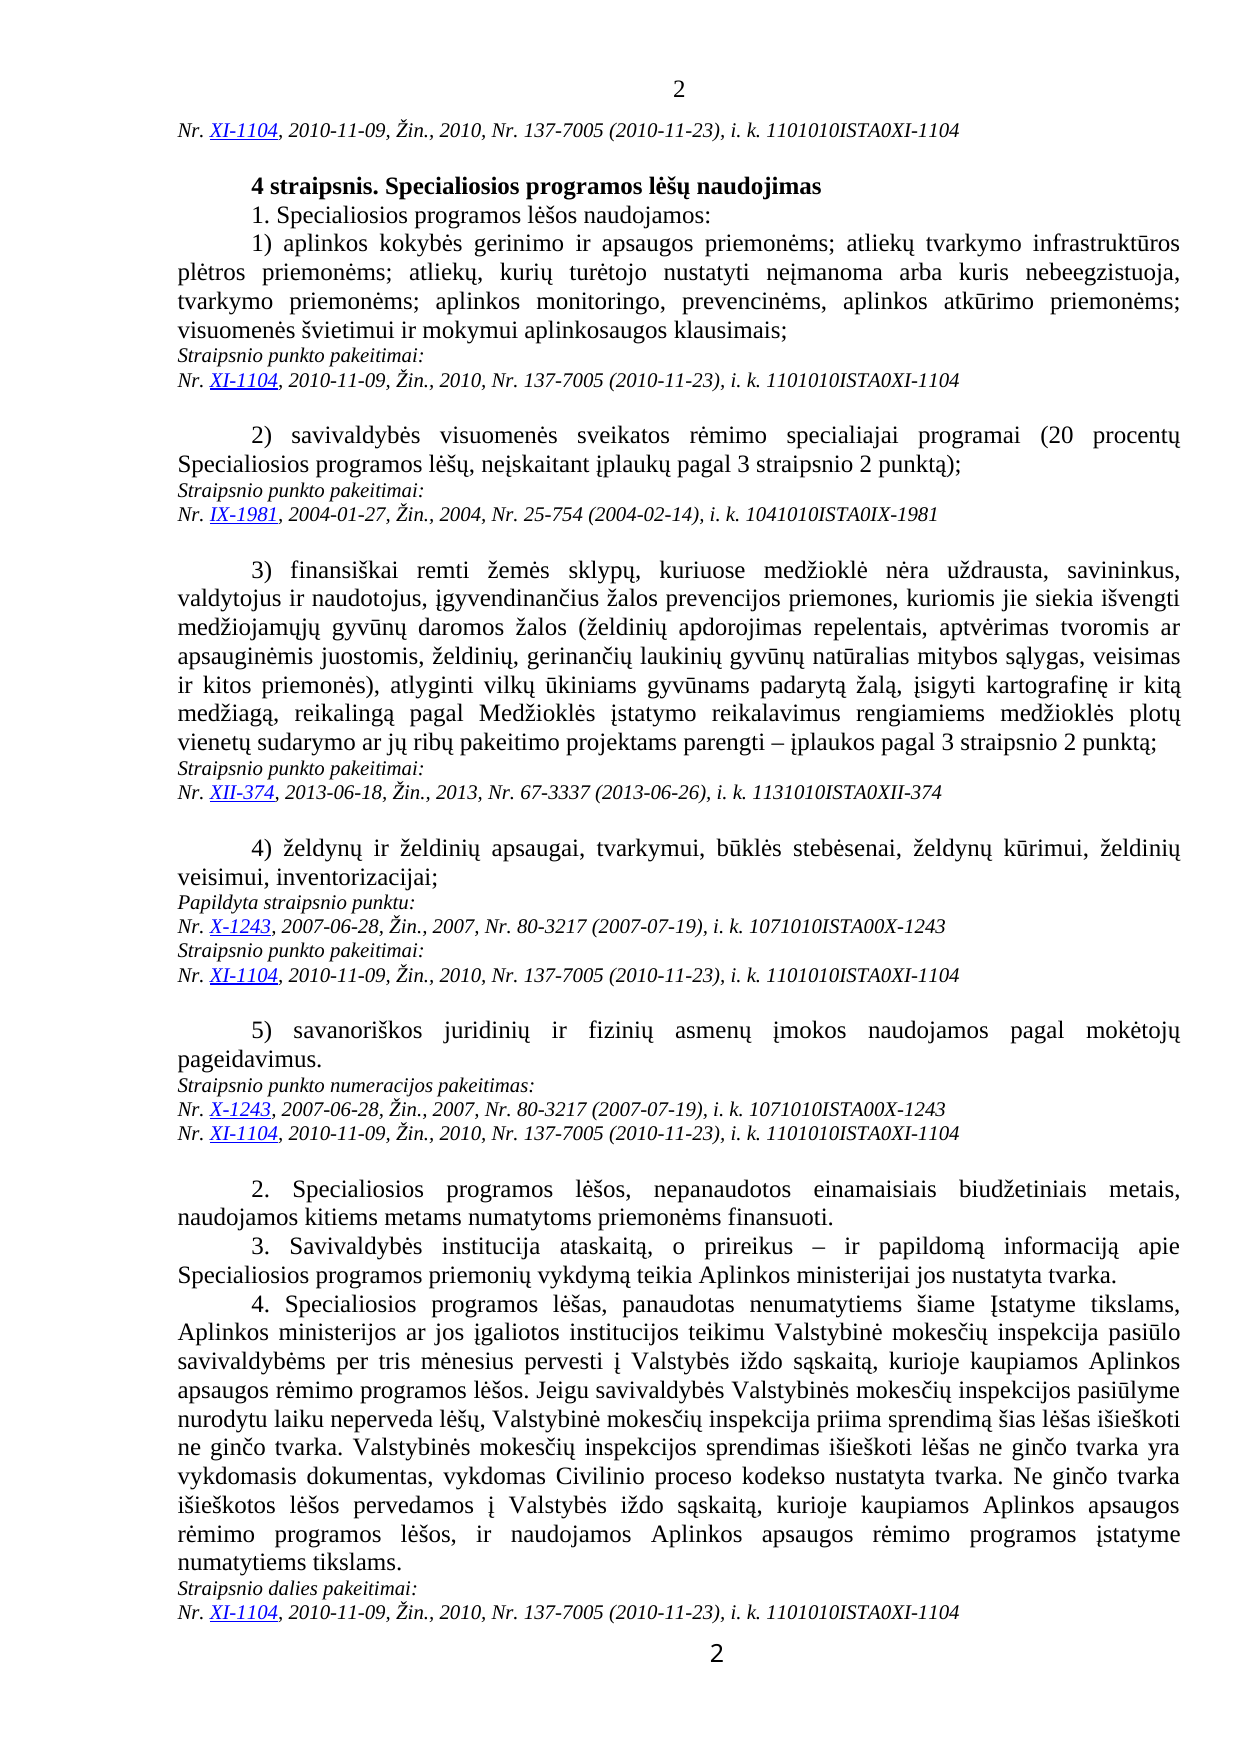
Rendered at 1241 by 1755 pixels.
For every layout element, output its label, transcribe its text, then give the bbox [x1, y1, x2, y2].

text Nr. XI-1104, 2010-11-09, Žin., 2010, Nr. 137-7005 (2010-11-23), i. k. 1101010ISTA0XI-1104 [177, 1600, 1181, 1624]
text 1. Specialiosios programos lėšos naudojamos: [177, 200, 1181, 228]
text Straipsnio dalies pakeitimai: [177, 1576, 1181, 1600]
text Nr. XI-1104, 2010-11-09, Žin., 2010, Nr. 137-7005 (2010-11-23), i. k. 1101010ISTA0XI-1104 [177, 367, 1181, 392]
text 2) savivaldybės visuomenės sveikatos rėmimo specialiajai programai (20 procentų Specialiosios programos lėšų, neįskaitant įplaukų pagal 3 straipsnio 2 punktą); [177, 420, 1181, 478]
text Nr. XI-1104, 2010-11-09, Žin., 2010, Nr. 137-7005 (2010-11-23), i. k. 1101010ISTA0XI-1104 [177, 962, 1181, 987]
text Straipsnio punkto pakeitimai: [177, 343, 1181, 367]
text Papildyta straipsnio punktu: [177, 890, 1181, 914]
text 4) želdynų ir želdinių apsaugai, tvarkymui, būklės stebėsenai, želdynų kūrimui, želdinių veisimui, inventorizacijai; [177, 833, 1181, 890]
text Straipsnio punkto pakeitimai: [177, 938, 1181, 962]
text Straipsnio punkto pakeitimai: [177, 756, 1181, 780]
text Nr. XII-374, 2013-06-18, Žin., 2013, Nr. 67-3337 (2013-06-26), i. k. 1131010ISTA0XII-374 [177, 780, 1181, 804]
text Nr. X-1243, 2007-06-28, Žin., 2007, Nr. 80-3217 (2007-07-19), i. k. 1071010ISTA00X-1243 [177, 1097, 1181, 1121]
text Straipsnio punkto numeracijos pakeitimas: [177, 1073, 1181, 1097]
text 2. Specialiosios programos lėšos, nepanaudotos einamaisiais biudžetiniais metais, naudojamos kitiems metams numatytoms priemonėms finansuoti. [177, 1174, 1181, 1231]
text Nr. XI-1104, 2010-11-09, Žin., 2010, Nr. 137-7005 (2010-11-23), i. k. 1101010ISTA0XI-1104 [177, 118, 1181, 142]
text Straipsnio punkto pakeitimai: [177, 478, 1181, 502]
text Nr. XI-1104, 2010-11-09, Žin., 2010, Nr. 137-7005 (2010-11-23), i. k. 1101010ISTA0XI-1104 [177, 1121, 1181, 1145]
text 5) savanoriškos juridinių ir fizinių asmenų įmokos naudojamos pagal mokėtojų pageidavimus. [177, 1015, 1181, 1073]
text 4 straipsnis. Specialiosios programos lėšų naudojimas [177, 171, 1181, 200]
text 3. Savivaldybės institucija ataskaitą, o prireikus – ir papildomą informaciją apie Specialiosios programos priemonių vykdymą teikia Aplinkos ministerijai jos nustatyta tvarka. [177, 1231, 1181, 1289]
text Nr. IX-1981, 2004-01-27, Žin., 2004, Nr. 25-754 (2004-02-14), i. k. 1041010ISTA0IX-1981 [177, 502, 1181, 526]
text 3) finansiškai remti žemės sklypų, kuriuose medžioklė nėra uždrausta, savininkus, valdytojus ir naudotojus, įgyvendinančius žalos prevencijos priemones, kuriomis jie siekia išvengti medžiojamųjų gyvūnų daromos žalos (želdinių apdorojimas repelentais, aptvėrimas tvoromis ar apsauginėmis juostomis, želdinių, gerinančių laukinių gyvūnų natūralias mitybos sąlygas, veisimas ir kitos priemonės), atlyginti vilkų ūkiniams gyvūnams padarytą žalą, įsigyti kartografinę ir kitą medžiagą, reikalingą pagal Medžioklės įstatymo reikalavimus rengiamiems medžioklės plotų vienetų sudarymo ar jų ribų pakeitimo projektams parengti – įplaukos pagal 3 straipsnio 2 punktą; [177, 555, 1181, 756]
text 4. Specialiosios programos lėšas, panaudotas nenumatytiems šiame Įstatyme tikslams, Aplinkos ministerijos ar jos įgaliotos institucijos teikimu Valstybinė mokesčių inspekcija pasiūlo savivaldybėms per tris mėnesius pervesti į Valstybės iždo sąskaitą, kurioje kaupiamos Aplinkos apsaugos rėmimo programos lėšos. Jeigu savivaldybės Valstybinės mokesčių inspekcijos pasiūlyme nurodytu laiku neperveda lėšų, Valstybinė mokesčių inspekcija priima sprendimą šias lėšas išieškoti ne ginčo tvarka. Valstybinės mokesčių inspekcijos sprendimas išieškoti lėšas ne ginčo tvarka yra vykdomasis dokumentas, vykdomas Civilinio proceso kodekso nustatyta tvarka. Ne ginčo tvarka išieškotos lėšos pervedamos į Valstybės iždo sąskaitą, kurioje kaupiamos Aplinkos apsaugos rėmimo programos lėšos, ir naudojamos Aplinkos apsaugos rėmimo programos įstatyme numatytiems tikslams. [177, 1289, 1181, 1576]
text Nr. X-1243, 2007-06-28, Žin., 2007, Nr. 80-3217 (2007-07-19), i. k. 1071010ISTA00X-1243 [177, 914, 1181, 938]
text 1) aplinkos kokybės gerinimo ir apsaugos priemonėms; atliekų tvarkymo infrastruktūros plėtros priemonėms; atliekų, kurių turėtojo nustatyti neįmanoma arba kuris nebeegzistuoja, tvarkymo priemonėms; aplinkos monitoringo, prevencinėms, aplinkos atkūrimo priemonėms; visuomenės švietimui ir mokymui aplinkosaugos klausimais; [177, 228, 1181, 343]
